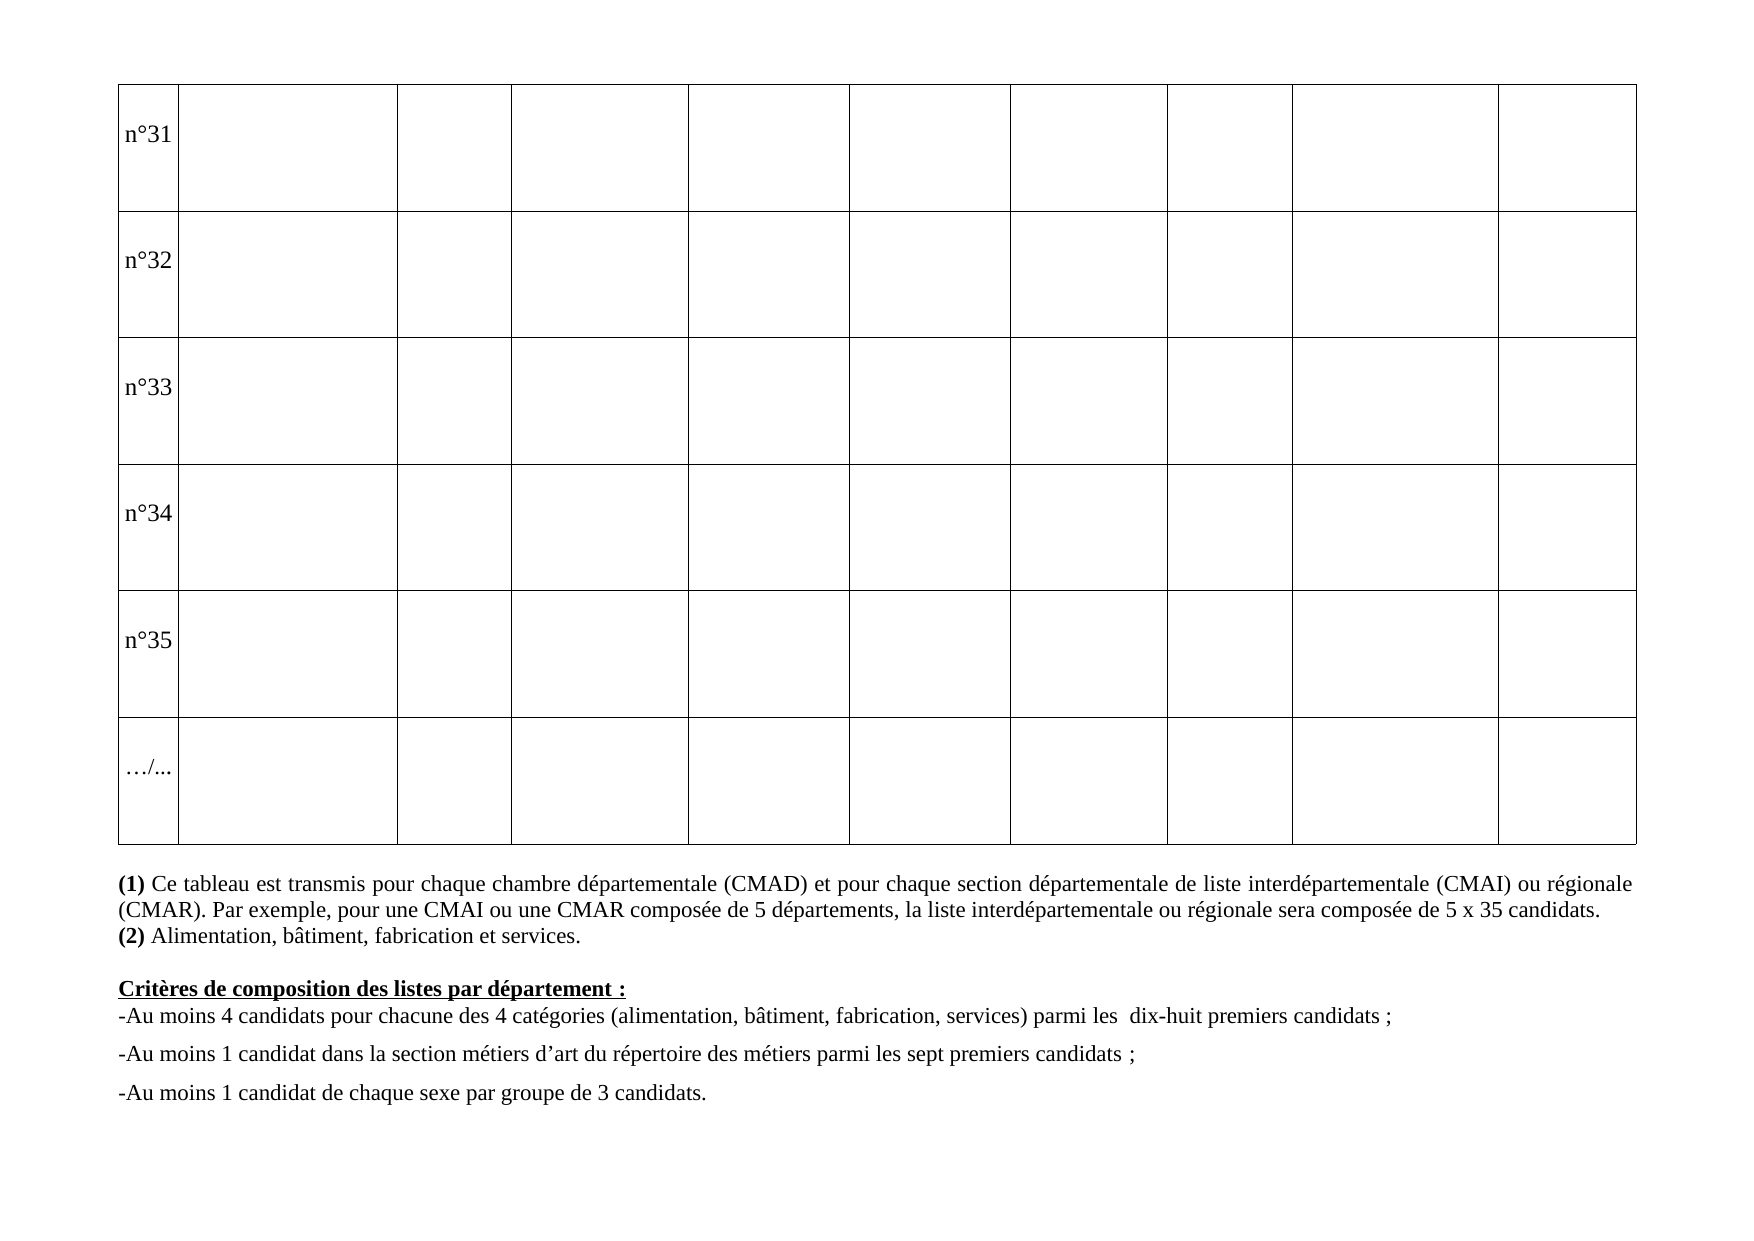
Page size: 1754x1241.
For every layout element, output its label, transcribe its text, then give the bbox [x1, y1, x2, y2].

table_cell [1499, 212, 1636, 337]
table_cell [398, 465, 511, 590]
table_cell [1499, 338, 1636, 464]
table_cell [850, 591, 1010, 717]
table_cell [1293, 591, 1498, 717]
table_cell [179, 718, 397, 843]
table_cell [1168, 338, 1292, 464]
table_cell [512, 212, 688, 337]
table_cell [179, 465, 397, 590]
table_cell [1011, 718, 1167, 843]
table_cell [512, 718, 688, 843]
table_cell [1293, 718, 1498, 843]
table_cell [1293, 212, 1498, 337]
table_cell [1011, 591, 1167, 717]
table_cell [1011, 338, 1167, 464]
table_cell [689, 85, 849, 211]
text (1) Ce tableau est transmis pour chaque chambre départementale (CMAD) et pour chaque section départementale de liste interdépartementale (CMAI) ou régionale (CMAR). Par exemple, pour une CMAI ou une CMAR composée de 5 départements, la liste interdépartementale ou régionale sera composée de 5 x 35 candidats. [118, 870, 1636, 923]
table_cell [850, 212, 1010, 337]
table_cell [179, 591, 397, 717]
table_cell [1011, 85, 1167, 211]
table_cell …/... [119, 718, 178, 843]
table_cell [512, 85, 688, 211]
table_cell n°31 [119, 85, 178, 211]
table_cell [398, 718, 511, 843]
text -Au moins 1 candidat de chaque sexe par groupe de 3 candidats. [118, 1079, 1636, 1106]
table_cell [179, 85, 397, 211]
table_cell [689, 718, 849, 843]
table_cell [179, 338, 397, 464]
table_cell [512, 338, 688, 464]
table_cell [850, 465, 1010, 590]
table_cell [1293, 338, 1498, 464]
table_cell [512, 591, 688, 717]
table_cell [1499, 591, 1636, 717]
table_cell [1168, 212, 1292, 337]
table_cell [1499, 465, 1636, 590]
table_cell [689, 591, 849, 717]
table_cell [689, 338, 849, 464]
table_cell n°35 [119, 591, 178, 717]
table_cell [1168, 718, 1292, 843]
table_cell [398, 591, 511, 717]
text Critères de composition des listes par département : [118, 975, 1636, 1002]
table_cell [1168, 591, 1292, 717]
table_cell n°32 [119, 212, 178, 337]
table_cell [398, 85, 511, 211]
text -Au moins 4 candidats pour chacune des 4 catégories (alimentation, bâtiment, fabrication, services) parmi les dix-huit premiers candidats ; [118, 1002, 1636, 1028]
table_cell [1499, 85, 1636, 211]
table_cell [1293, 85, 1498, 211]
table_cell [512, 465, 688, 590]
table_cell [1011, 212, 1167, 337]
table_cell [850, 85, 1010, 211]
text (2) Alimentation, bâtiment, fabrication et services. [118, 923, 1636, 949]
table_cell [1168, 465, 1292, 590]
table_cell [1293, 465, 1498, 590]
table_cell [1011, 465, 1167, 590]
table_cell [1499, 718, 1636, 843]
table_cell [850, 338, 1010, 464]
text -Au moins 1 candidat dans la section métiers d’art du répertoire des métiers parmi les sept premiers candidats ; [118, 1041, 1636, 1067]
table_cell [398, 212, 511, 337]
table_cell [398, 338, 511, 464]
table_cell [689, 212, 849, 337]
table_cell [179, 212, 397, 337]
table_cell [1168, 85, 1292, 211]
table_cell [850, 718, 1010, 843]
table_cell n°33 [119, 338, 178, 464]
table_cell n°34 [119, 465, 178, 590]
table_cell [689, 465, 849, 590]
